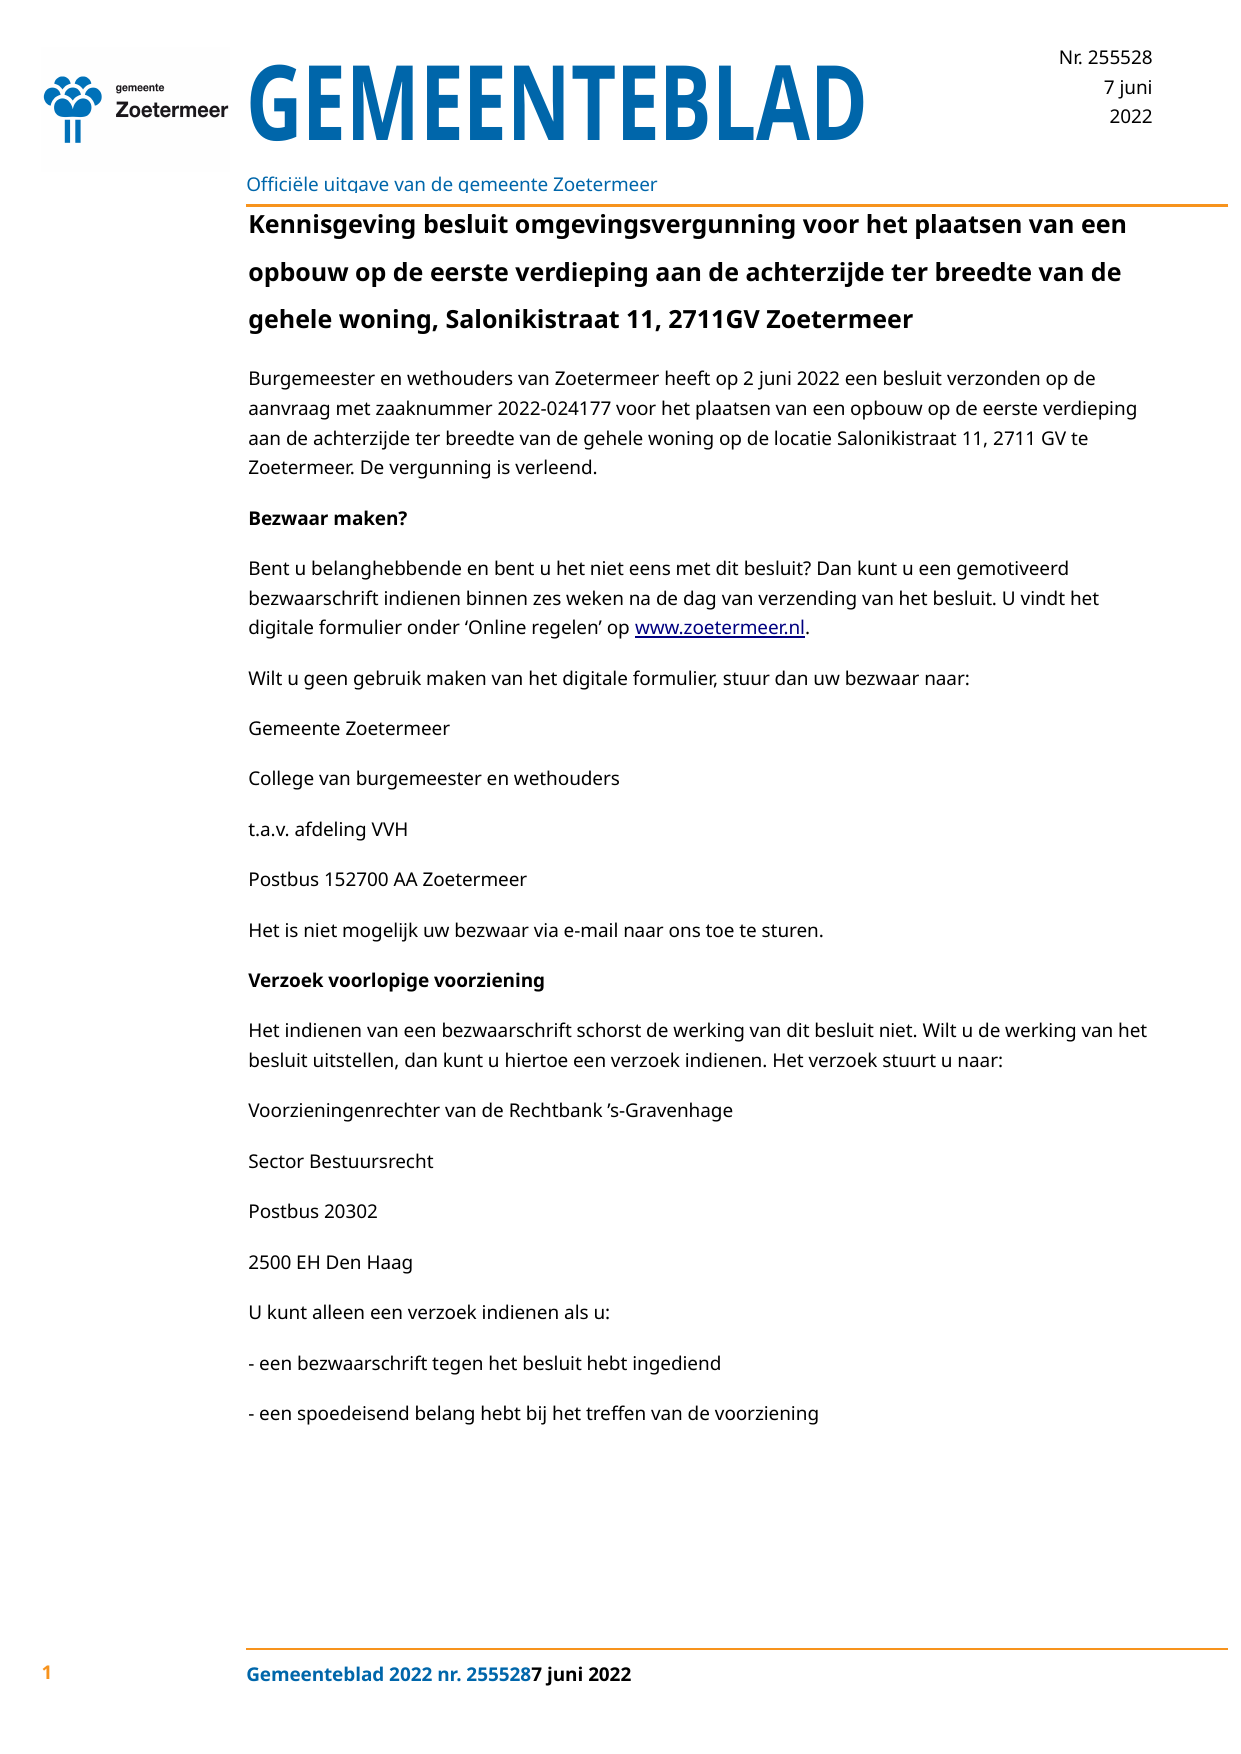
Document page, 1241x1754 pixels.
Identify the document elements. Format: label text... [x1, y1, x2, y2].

picture [41, 47, 231, 172]
text Postbus 152700 AA Zoetermeer [248, 866, 1152, 892]
text College van burgemeester en wethouders [248, 766, 1152, 791]
text 2500 EH Den Haag [248, 1249, 1152, 1274]
text Bent u belanghebbende en bent u het niet eens met dit besluit? Dan kunt u een gemotiveerd bezwaarschrift indienen binnen zes weken na de dag van verzending van het besluit. U vindt het digitale formulier onder ‘Online regelen’ op www.zoetermeer.nl. [248, 555, 1152, 640]
text Postbus 20302 [248, 1198, 1152, 1224]
text Bezwaar maken? [248, 505, 1152, 530]
text Kennisgeving besluit omgevingsvergunning voor het plaatsen van een opbouw op de eerste verdieping aan de achterzijde ter breedte van de gehele woning, Salonikistraat 11, 2711GV Zoetermeer [248, 207, 1152, 336]
text - een bezwaarschrift tegen het besluit hebt ingediend [248, 1350, 1152, 1375]
text t.a.v. afdeling VVH [248, 816, 1152, 842]
text Wilt u geen gebruik maken van het digitale formulier, stuur dan uw bezwaar naar: [248, 665, 1152, 690]
text Het indienen van een bezwaarschrift schorst de werking van dit besluit niet. Wilt u de werking van het besluit uitstellen, dan kunt u hiertoe een verzoek indienen. Het verzoek stuurt u naar: [248, 1018, 1152, 1073]
text Gemeente Zoetermeer [248, 715, 1152, 741]
text Sector Bestuursrecht [248, 1148, 1152, 1174]
text Het is niet mogelijk uw bezwaar via e-mail naar ons toe te sturen. [248, 917, 1152, 942]
text - een spoedeisend belang hebt bij het treffen van de voorziening [248, 1400, 1152, 1426]
text Voorzieningenrechter van de Rechtbank ’s-Gravenhage [248, 1098, 1152, 1123]
text Verzoek voorlopige voorziening [248, 967, 1152, 993]
text U kunt alleen een verzoek indienen als u: [248, 1299, 1152, 1325]
text Burgemeester en wethouders van Zoetermeer heeft op 2 juni 2022 een besluit verzonden op de aanvraag met zaaknummer 2022-024177 voor het plaatsen van een opbouw op de eerste verdieping aan de achterzijde ter breedte van de gehele woning op de locatie Salonikistraat 11, 2711 GV te Zoetermeer. De vergunning is verleend. [248, 366, 1152, 480]
